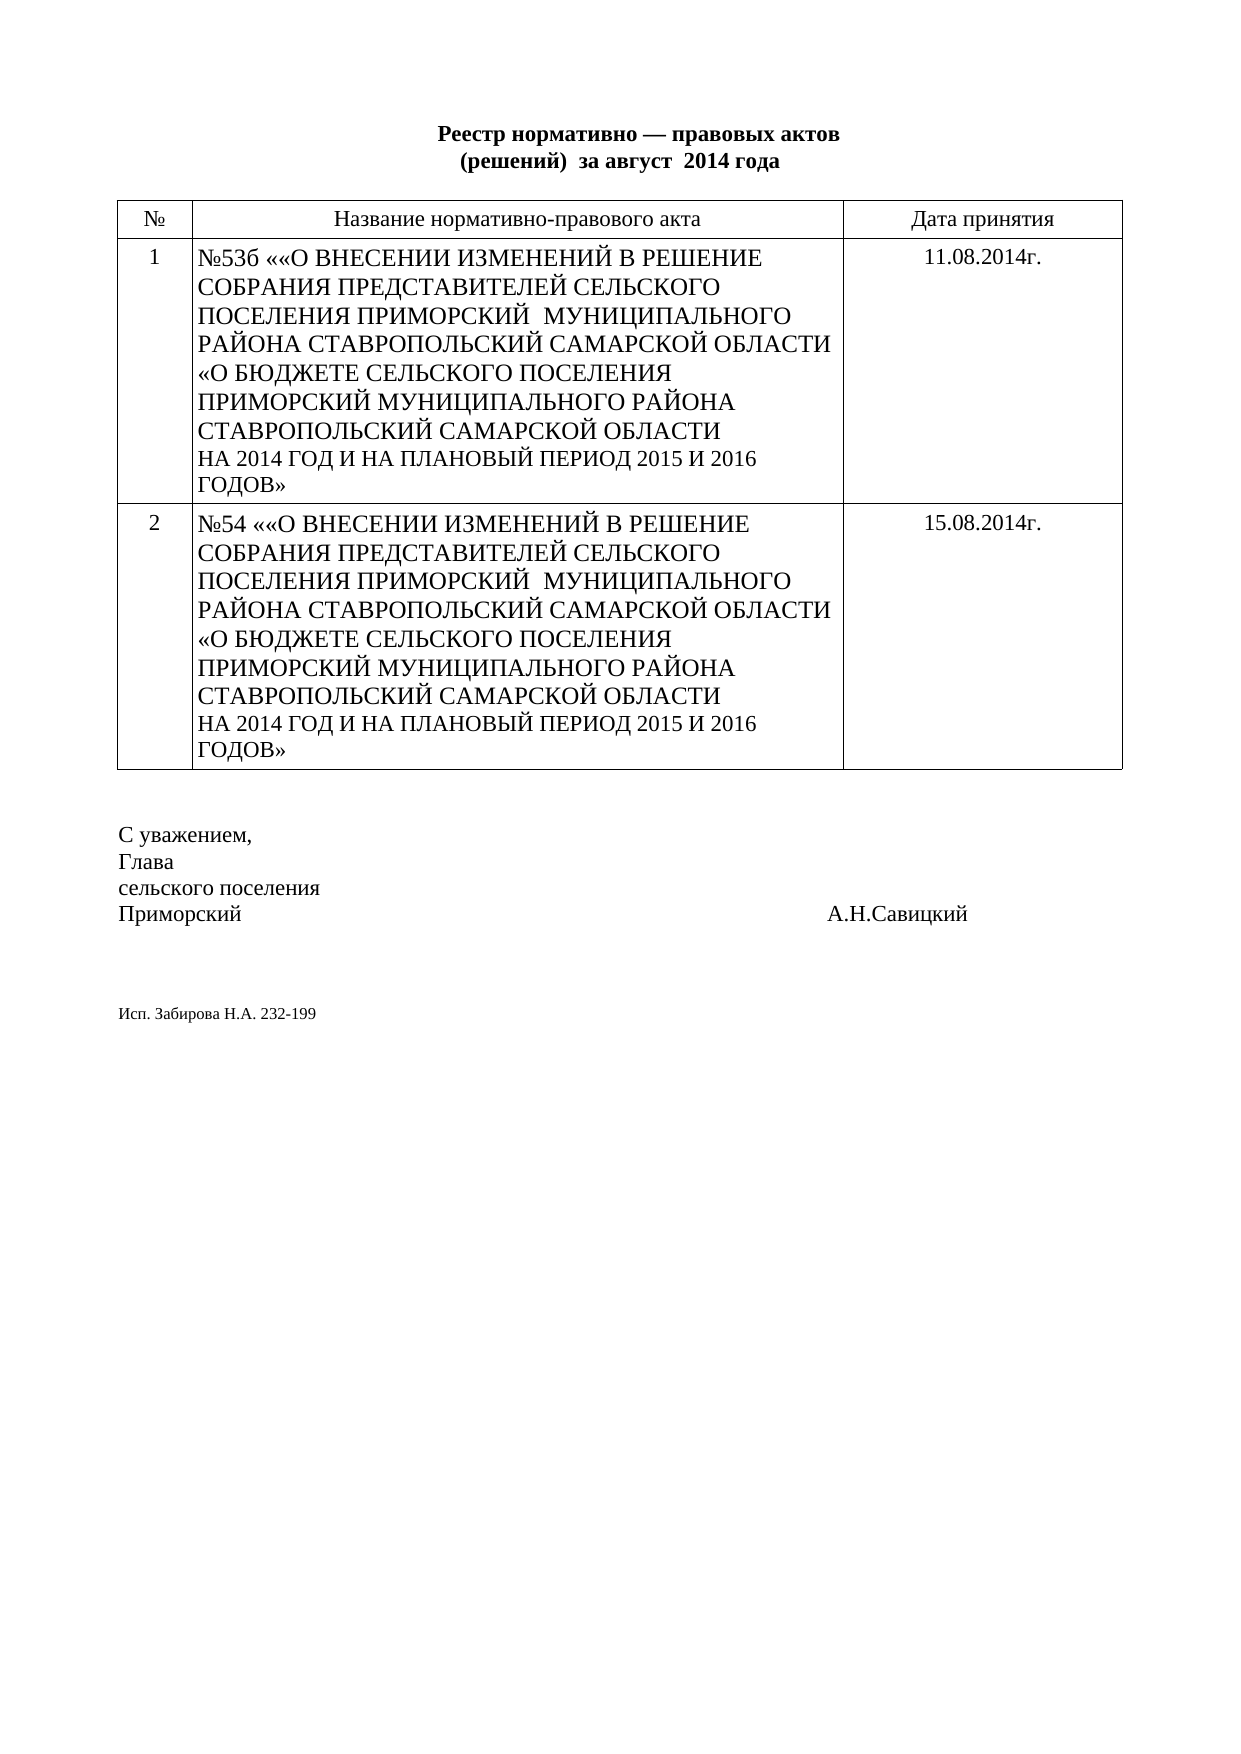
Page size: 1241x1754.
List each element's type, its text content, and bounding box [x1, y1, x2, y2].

text сельского поселения [118, 874, 1122, 900]
table_header № [118, 201, 192, 238]
text Исп. Забирова Н.А. 232-199 [118, 1003, 1122, 1023]
table_cell 15.08.2014г. [844, 504, 1122, 769]
text Реестр нормативно — правовых актов [118, 118, 1122, 147]
text Глава [118, 848, 1122, 874]
table_header Дата принятия [844, 201, 1122, 238]
text С уважением, [118, 821, 1122, 848]
table_cell 1 [118, 239, 192, 503]
table_cell №54 ««О ВНЕСЕНИИ ИЗМЕНЕНИЙ В РЕШЕНИЕ СОБРАНИЯ ПРЕДСТАВИТЕЛЕЙ СЕЛЬСКОГО ПОСЕЛЕНИЯ ПРИМОРСКИЙ МУНИЦИПАЛЬНОГО РАЙОНА СТАВРОПОЛЬСКИЙ САМАРСКОЙ ОБЛАСТИ «О БЮДЖЕТЕ СЕЛЬСКОГО ПОСЕЛЕНИЯ ПРИМОРСКИЙ МУНИЦИПАЛЬНОГО РАЙОНА СТАВРОПОЛЬСКИЙ САМАРСКОЙ ОБЛАСТИ НА 2014 ГОД И НА ПЛАНОВЫЙ ПЕРИОД 2015 И 2016 ГОДОВ» [193, 504, 843, 769]
table_cell №53б ««О ВНЕСЕНИИ ИЗМЕНЕНИЙ В РЕШЕНИЕ СОБРАНИЯ ПРЕДСТАВИТЕЛЕЙ СЕЛЬСКОГО ПОСЕЛЕНИЯ ПРИМОРСКИЙ МУНИЦИПАЛЬНОГО РАЙОНА СТАВРОПОЛЬСКИЙ САМАРСКОЙ ОБЛАСТИ «О БЮДЖЕТЕ СЕЛЬСКОГО ПОСЕЛЕНИЯ ПРИМОРСКИЙ МУНИЦИПАЛЬНОГО РАЙОНА СТАВРОПОЛЬСКИЙ САМАРСКОЙ ОБЛАСТИ НА 2014 ГОД И НА ПЛАНОВЫЙ ПЕРИОД 2015 И 2016 ГОДОВ» [193, 239, 843, 503]
text Приморский А.Н.Савицкий [118, 900, 1122, 927]
text (решений) за август 2014 года [118, 147, 1122, 173]
table_cell 11.08.2014г. [844, 239, 1122, 503]
table_header Название нормативно-правового акта [193, 201, 843, 238]
table_cell 2 [118, 504, 192, 769]
